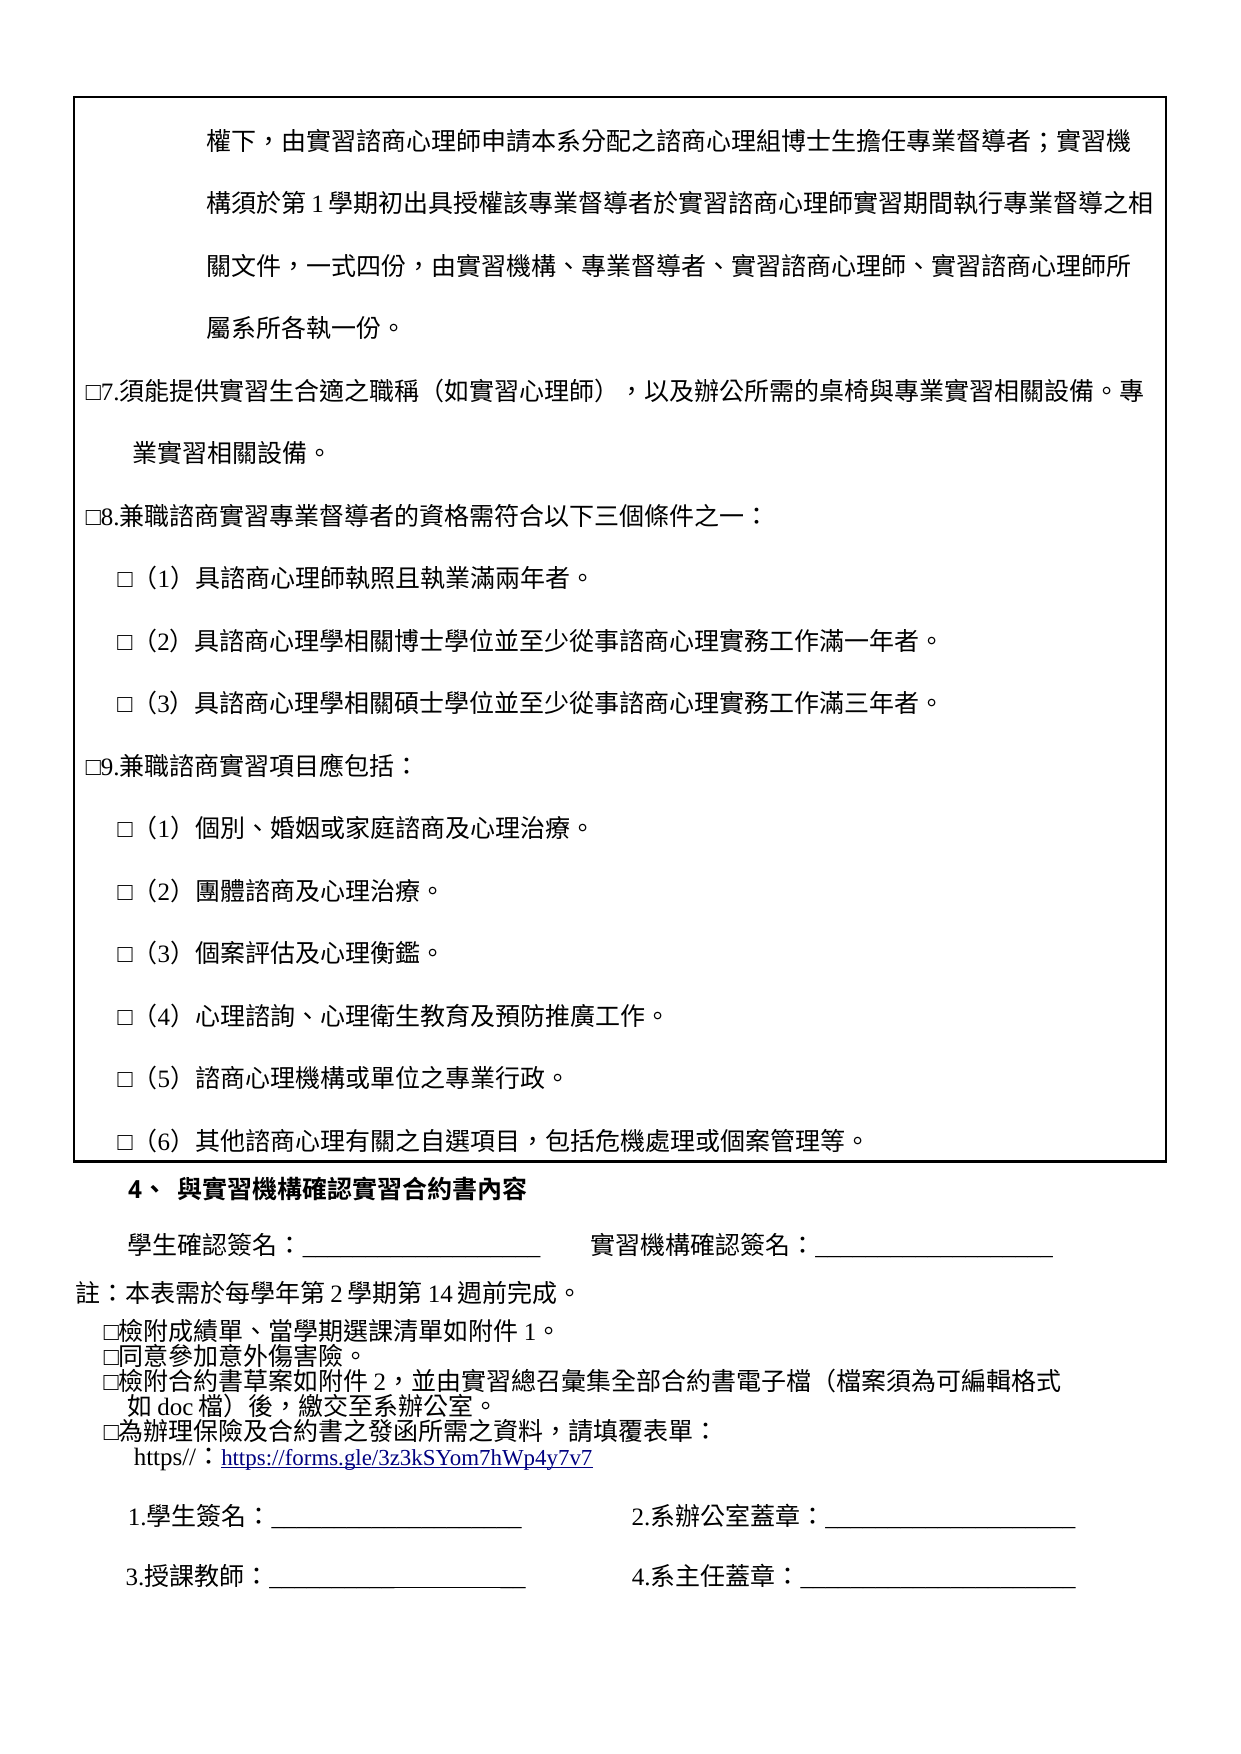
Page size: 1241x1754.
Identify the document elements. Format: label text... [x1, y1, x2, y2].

text □檢附成績單、當學期選課清單如附件1。 [74, 1320, 1063, 1345]
table_cell 權下，由實習諮商心理師申請本系分配之諮商心理組博士生擔任專業督導者；實習機構須於第1學期初出具授權該專業督導者於實習諮商心理師實習期間執行專業督導之相關文件，一式四份，由實習機構、專業督導者、實習諮商心理師、實習諮商心理師所屬系所各執一份。 □7.須能提供實習生合適之職稱（如實習心理師），以及辦公所需的桌椅與專業實習相關設備。專業實習相關設備。 □8.兼職諮商實習專業督導者的資格需符合以下三個條件之一： □（1）具諮商心理師執照且執業滿兩年者。 □（2）具諮商心理學相關博士學位並至少從事諮商心理實務工作滿一年者。 □（3）具諮商心理學相關碩士學位並至少從事諮商心理實務工作滿三年者。 □9.兼職諮商實習項目應包括： □（1）個別、婚姻或家庭諮商及心理治療。 □（2）團體諮商及心理治療。 □（3）個案評估及心理衡鑑。 □（4）心理諮詢、心理衛生教育及預防推廣工作。 □（5）諮商心理機構或單位之專業行政。 □（6）其他諮商心理有關之自選項目，包括危機處理或個案管理等。 [75, 98, 1165, 1160]
text https//：https://forms.gle/3z3kSYom7hWp4y7v7 [133, 1445, 963, 1470]
text 學生確認簽名：___________________ 實習機構確認簽名：___________________ [128, 1225, 1063, 1262]
text 3.授課教師：__________ __ 4.系主任蓋章：______________________ [96, 1533, 1162, 1595]
text □檢附合約書草案如附件2，並由實習總召彙集全部合約書電子檔（檔案須為可編輯格式如doc檔）後，繳交至系辦公室。 [103, 1370, 1063, 1420]
list 與實習機構確認實習合約書內容 [127, 1170, 1063, 1206]
text □同意參加意外傷害險。 [74, 1345, 1063, 1370]
text 註：本表需於每學年第2學期第14週前完成。 [47, 1281, 1063, 1308]
table_header 2.系辦公室蓋章：____________________ [591, 1495, 1169, 1533]
text □為辦理保險及合約書之發函所需之資料，請填覆表單： [74, 1420, 1063, 1445]
table_header 1.學生簽名：____________________ [87, 1495, 591, 1533]
